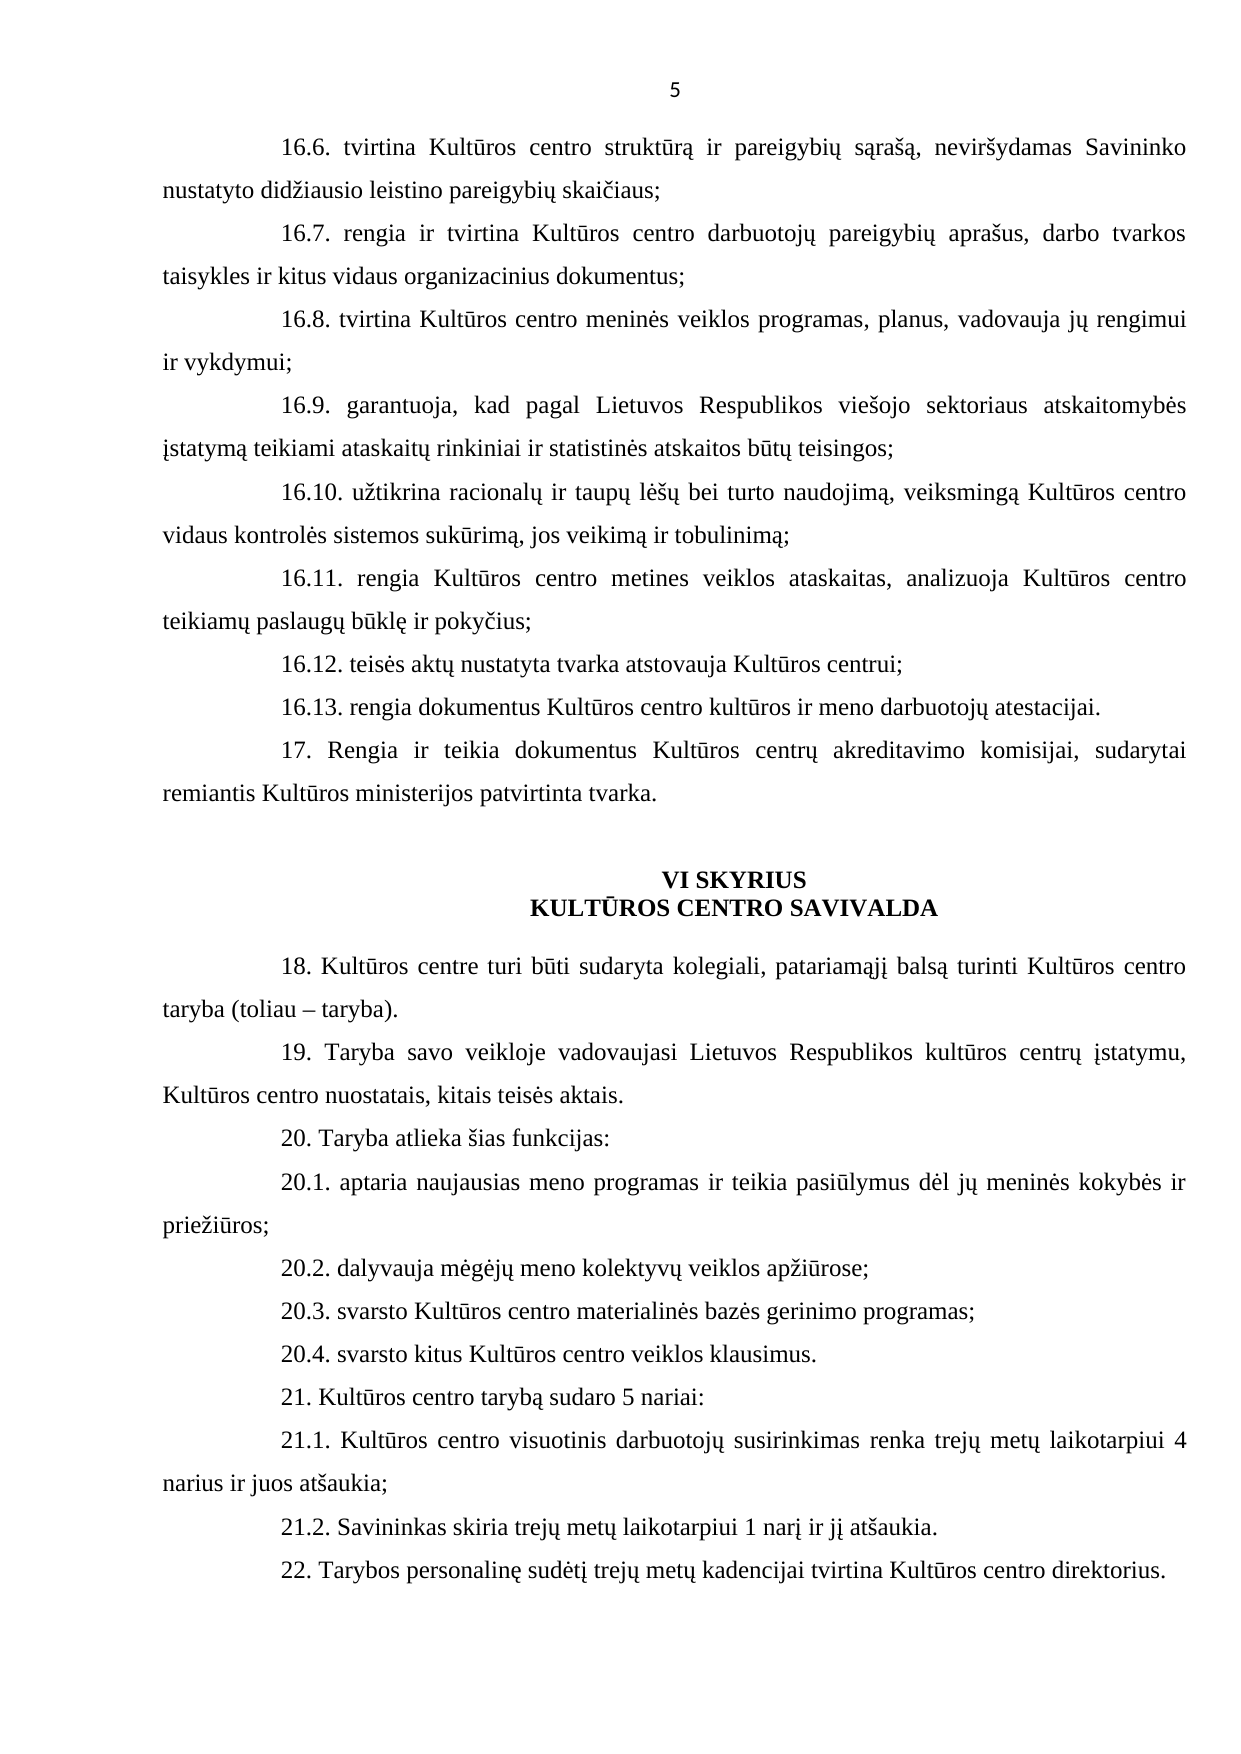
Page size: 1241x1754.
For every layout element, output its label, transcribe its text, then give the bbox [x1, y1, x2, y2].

text 16.11. rengia Kultūros centro metines veiklos ataskaitas, analizuoja Kultūros centro teikiamų paslaugų būklę ir pokyčius; [162, 563, 1187, 635]
text 21. Kultūros centro tarybą sudaro 5 nariai: [162, 1382, 1187, 1411]
text 16.13. rengia dokumentus Kultūros centro kultūros ir meno darbuotojų atestacijai. [162, 692, 1187, 721]
text 16.10. užtikrina racionalų ir taupų lėšų bei turto naudojimą, veiksmingą Kultūros centro vidaus kontrolės sistemos sukūrimą, jos veikimą ir tobulinimą; [162, 477, 1187, 548]
text 16.6. tvirtina Kultūros centro struktūrą ir pareigybių sąrašą, neviršydamas Savininko nustatyto didžiausio leistino pareigybių skaičiaus; [162, 132, 1187, 203]
text 21.2. Savininkas skiria trejų metų laikotarpiui 1 narį ir jį atšaukia. [162, 1512, 1187, 1540]
text 20.2. dalyvauja mėgėjų meno kolektyvų veiklos apžiūrose; [162, 1253, 1187, 1282]
text 16.9. garantuoja, kad pagal Lietuvos Respublikos viešojo sektoriaus atskaitomybės įstatymą teikiami ataskaitų rinkiniai ir statistinės atskaitos būtų teisingos; [162, 390, 1187, 462]
text 22. Tarybos personalinę sudėtį trejų metų kadencijai tvirtina Kultūros centro direktorius. [162, 1555, 1187, 1583]
text KULTŪROS CENTRO SAVIVALDA [162, 893, 1187, 922]
text 20. Taryba atlieka šias funkcijas: [162, 1123, 1187, 1152]
text 16.12. teisės aktų nustatyta tvarka atstovauja Kultūros centrui; [162, 649, 1187, 678]
text 19. Taryba savo veikloje vadovaujasi Lietuvos Respublikos kultūros centrų įstatymu, Kultūros centro nuostatais, kitais teisės aktais. [162, 1037, 1187, 1109]
text 21.1. Kultūros centro visuotinis darbuotojų susirinkimas renka trejų metų laikotarpiui 4 narius ir juos atšaukia; [162, 1425, 1187, 1497]
text 20.4. svarsto kitus Kultūros centro veiklos klausimus. [162, 1339, 1187, 1368]
text 20.1. aptaria naujausias meno programas ir teikia pasiūlymus dėl jų meninės kokybės ir priežiūros; [162, 1167, 1187, 1238]
text 20.3. svarsto Kultūros centro materialinės bazės gerinimo programas; [162, 1296, 1187, 1325]
text 16.8. tvirtina Kultūros centro meninės veiklos programas, planus, vadovauja jų rengimui ir vykdymui; [162, 304, 1187, 376]
text 18. Kultūros centre turi būti sudaryta kolegiali, patariamąjį balsą turinti Kultūros centro taryba (toliau – taryba). [162, 951, 1187, 1023]
text VI SKYRIUS [162, 865, 1187, 893]
text 16.7. rengia ir tvirtina Kultūros centro darbuotojų pareigybių aprašus, darbo tvarkos taisykles ir kitus vidaus organizacinius dokumentus; [162, 218, 1187, 290]
text 17. Rengia ir teikia dokumentus Kultūros centrų akreditavimo komisijai, sudarytai remiantis Kultūros ministerijos patvirtinta tvarka. [162, 735, 1187, 807]
